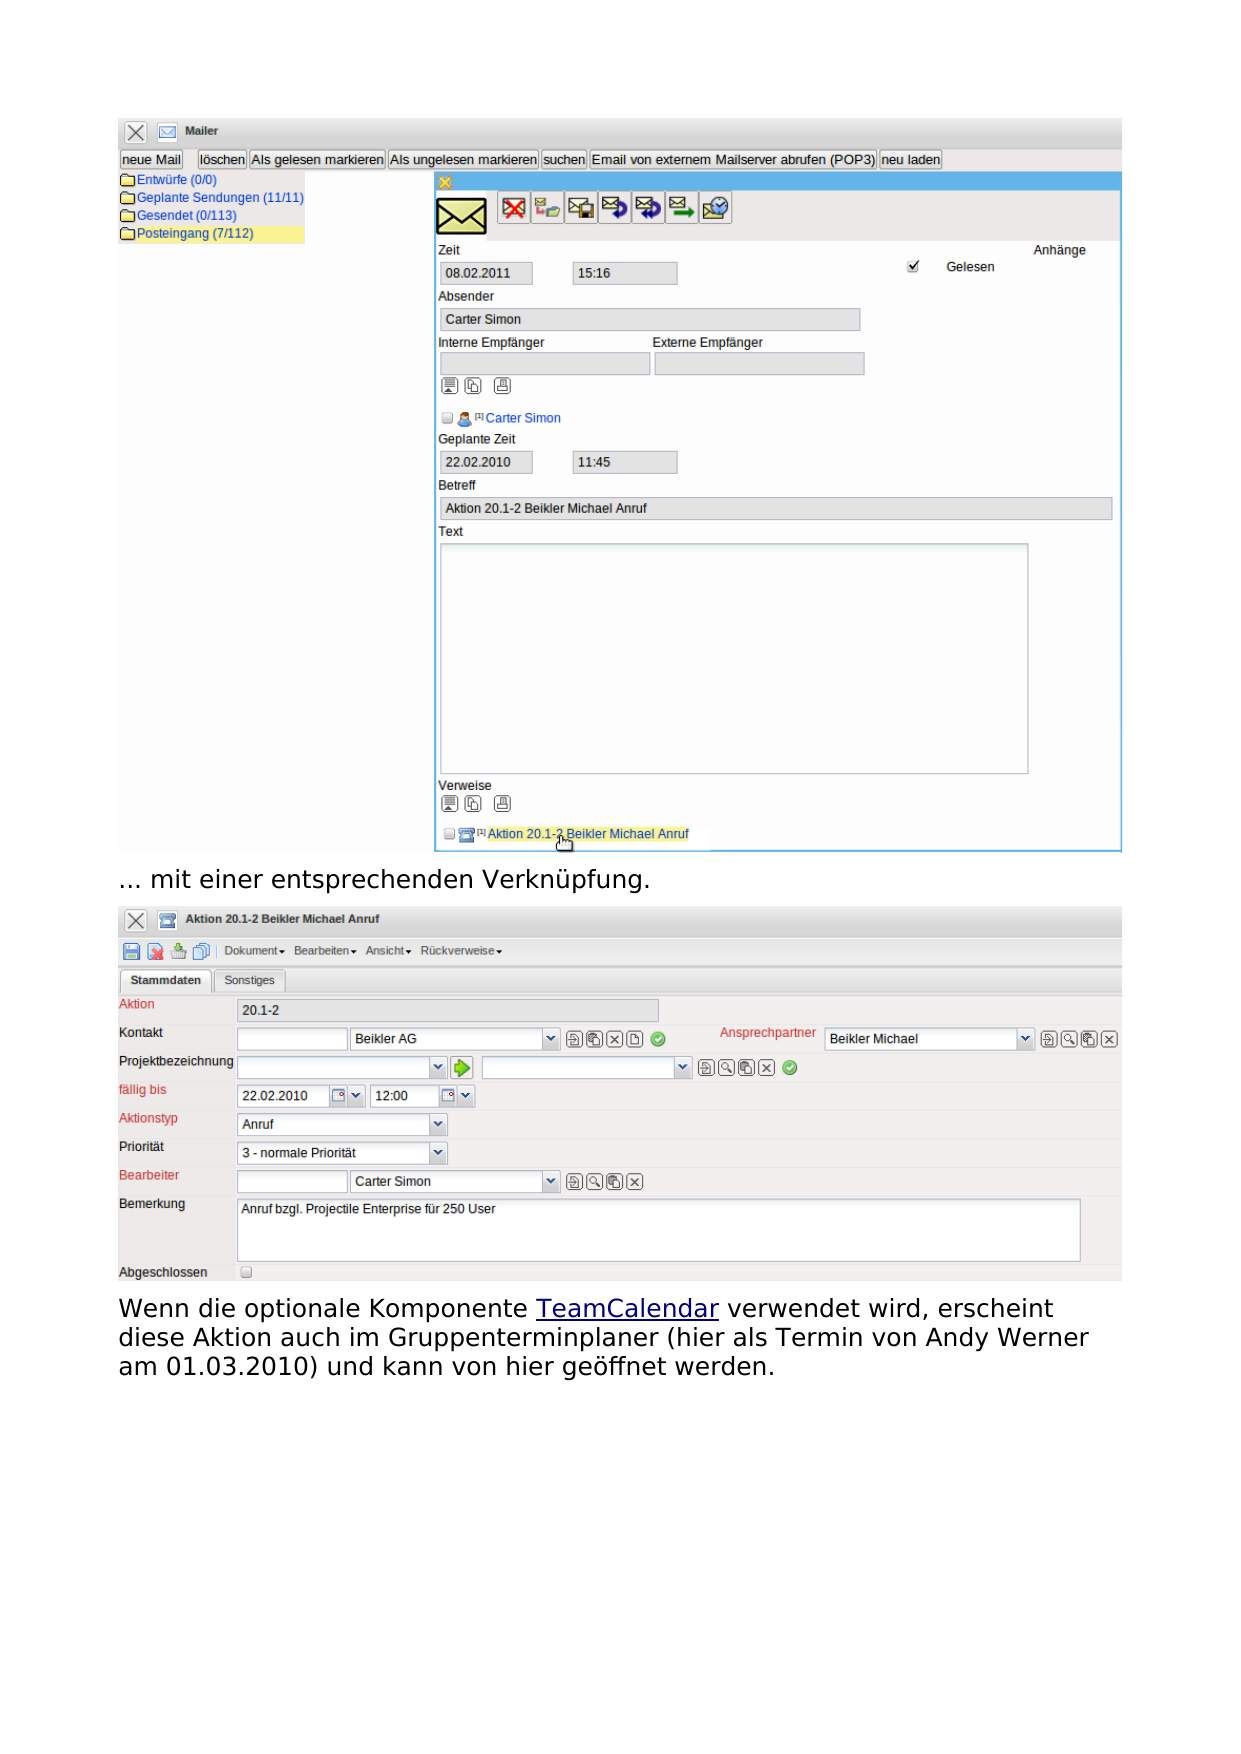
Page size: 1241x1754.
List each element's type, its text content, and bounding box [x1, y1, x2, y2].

picture [118, 906, 1123, 1282]
text Wenn die optionale Komponente TeamCalendar verwendet wird, erscheint diese Aktion auch im Gruppenterminplaner (hier als Termin von Andy Werner am 01.03.2010) und kann von hier geöffnet werden. [118, 1294, 1122, 1382]
text ... mit einer entsprechenden Verknüpfung. [118, 865, 1122, 894]
picture [118, 118, 1123, 853]
